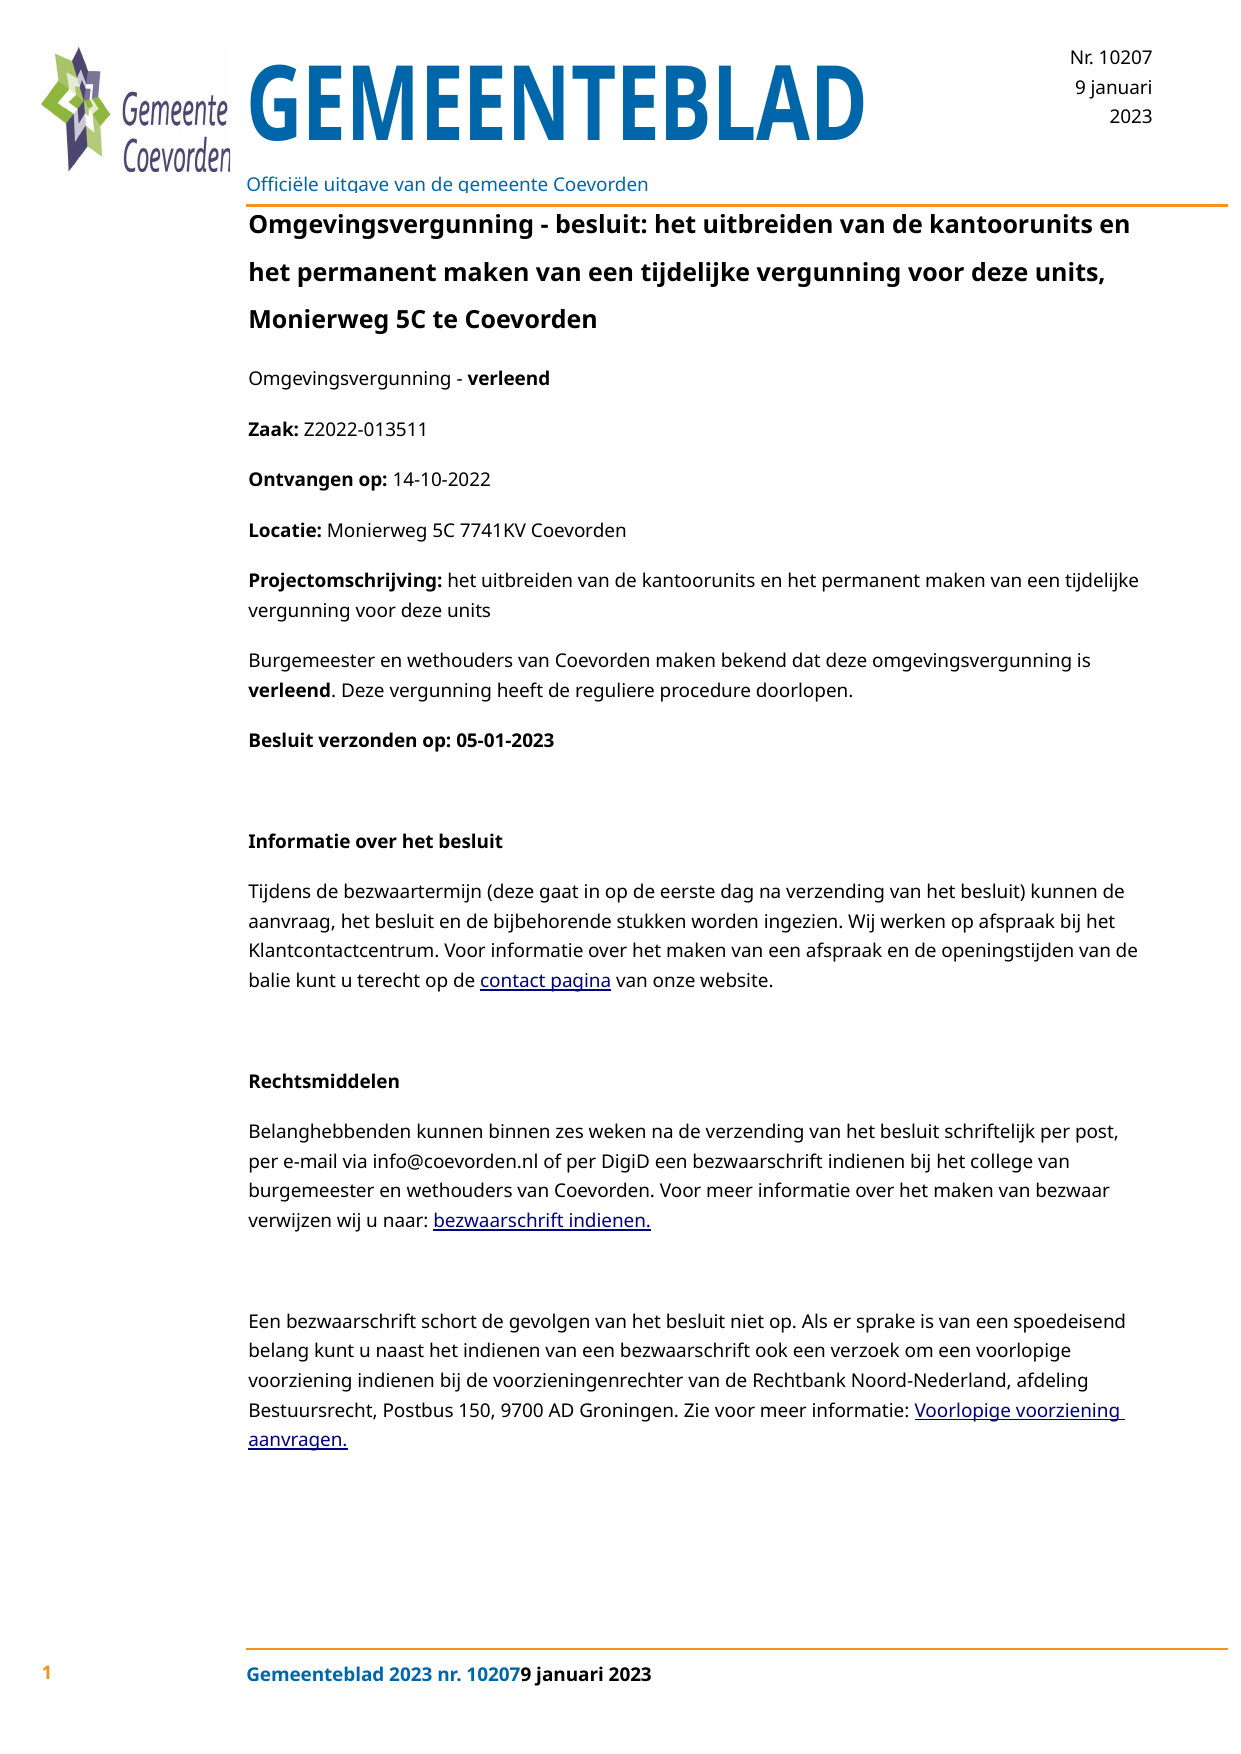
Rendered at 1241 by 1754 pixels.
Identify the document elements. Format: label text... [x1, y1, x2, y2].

text Besluit verzonden op: 05-01-2023 [248, 727, 1152, 753]
text Ontvangen op: 14-10-2022 [248, 466, 1152, 492]
text Locatie: Monierweg 5C 7741KV Coevorden [248, 517, 1152, 542]
text Projectomschrijving: het uitbreiden van de kantoorunits en het permanent maken van een tijdelijke vergunning voor deze units [248, 567, 1152, 622]
text Rechtsmiddelen [248, 1068, 1152, 1094]
text Burgemeester en wethouders van Coevorden maken bekend dat deze omgevingsvergunning is verleend. Deze vergunning heeft de reguliere procedure doorlopen. [248, 647, 1152, 702]
text Tijdens de bezwaartermijn (deze gaat in op de eerste dag na verzending van het besluit) kunnen de aanvraag, het besluit en de bijbehorende stukken worden ingezien. Wij werken op afspraak bij het Klantcontactcentrum. Voor informatie over het maken van een afspraak en de openingstijden van de balie kunt u terecht op de contact pagina van onze website. [248, 878, 1152, 993]
text Zaak: Z2022-013511 [248, 416, 1152, 442]
text Een bezwaarschrift schort de gevolgen van het besluit niet op. Als er sprake is van een spoedeisend belang kunt u naast het indienen van een bezwaarschrift ook een verzoek om een voorlopige voorziening indienen bij de voorzieningenrechter van de Rechtbank Noord-Nederland, afdeling Bestuursrecht, Postbus 150, 9700 AD Groningen. Zie voor meer informatie: Voorlopige voorziening aanvragen. [248, 1308, 1152, 1452]
text Omgevingsvergunning - besluit: het uitbreiden van de kantoorunits en het permanent maken van een tijdelijke vergunning voor deze units, Monierweg 5C te Coevorden [248, 207, 1152, 336]
text Belanghebbenden kunnen binnen zes weken na de verzending van het besluit schriftelijk per post, per e-mail via info@coevorden.nl of per DigiD een bezwaarschrift indienen bij het college van burgemeester en wethouders van Coevorden. Voor meer informatie over het maken van bezwaar verwijzen wij u naar: bezwaarschrift indienen. [248, 1118, 1152, 1233]
picture [41, 47, 231, 172]
text Informatie over het besluit [248, 828, 1152, 854]
text Omgevingsvergunning - verleend [248, 366, 1152, 391]
